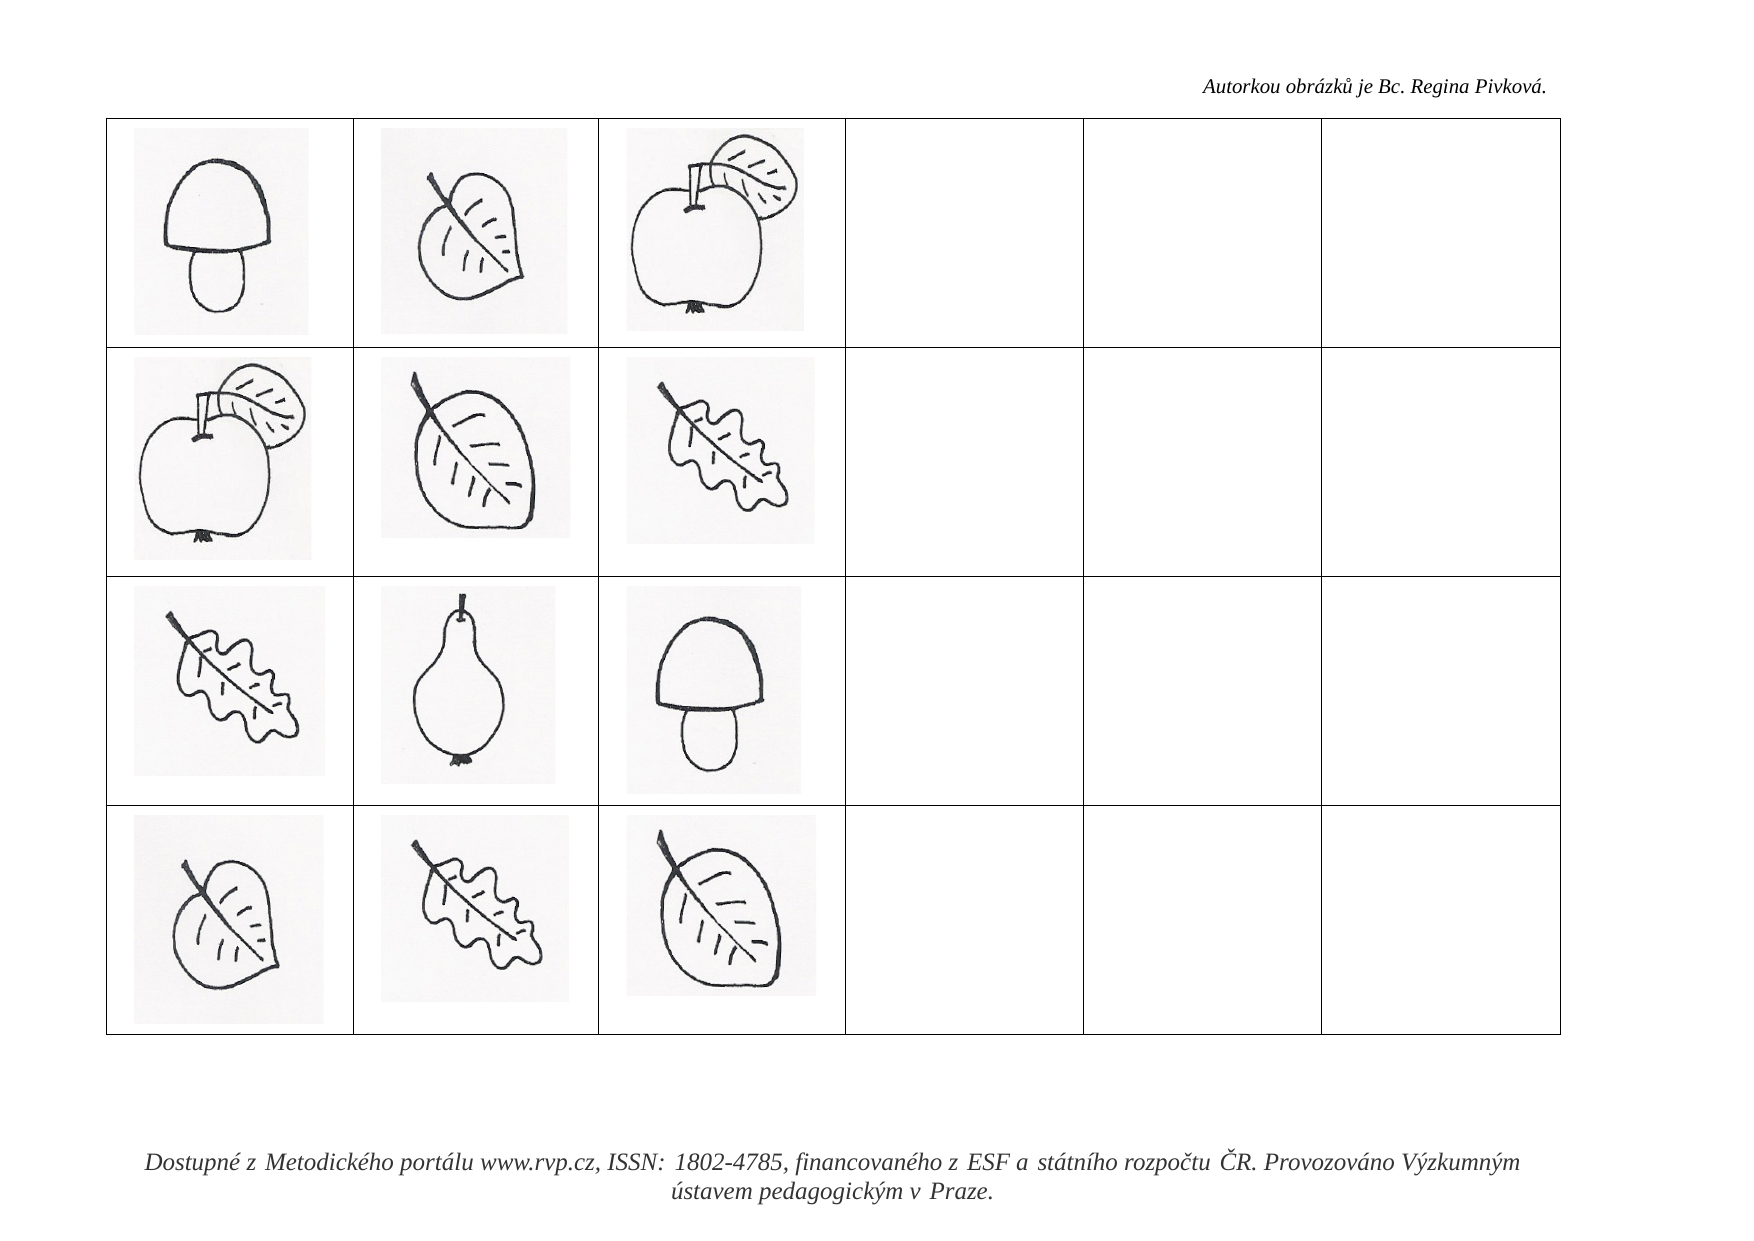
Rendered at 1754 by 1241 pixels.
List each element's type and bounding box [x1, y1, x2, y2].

picture [381, 357, 571, 538]
picture [626, 357, 815, 544]
table_cell [354, 577, 598, 805]
picture [626, 128, 804, 331]
table_cell [107, 577, 353, 805]
table_cell [1322, 577, 1560, 805]
picture [381, 586, 556, 784]
picture [134, 128, 309, 335]
table_cell [846, 348, 1083, 576]
table_cell [1322, 806, 1560, 1034]
table_cell [599, 577, 845, 805]
picture [134, 357, 312, 560]
table_cell [107, 806, 353, 1034]
picture [134, 586, 326, 776]
table_cell [354, 348, 598, 576]
picture [626, 586, 802, 794]
table_cell [599, 348, 845, 576]
table_cell [1084, 806, 1321, 1034]
table_cell [599, 806, 845, 1034]
table_cell [107, 348, 353, 576]
table_cell [1322, 119, 1560, 347]
table_cell [1084, 577, 1321, 805]
picture [134, 815, 324, 1024]
table_cell [846, 577, 1083, 805]
picture [626, 815, 817, 996]
table_cell [354, 806, 598, 1034]
table_cell [846, 806, 1083, 1034]
table_cell [1084, 348, 1321, 576]
picture [381, 128, 568, 334]
table_cell [107, 119, 353, 347]
picture [381, 815, 569, 1002]
table_cell [1322, 348, 1560, 576]
table_cell [599, 119, 845, 347]
table_cell [354, 119, 598, 347]
table_cell [846, 119, 1083, 347]
table_cell [1084, 119, 1321, 347]
